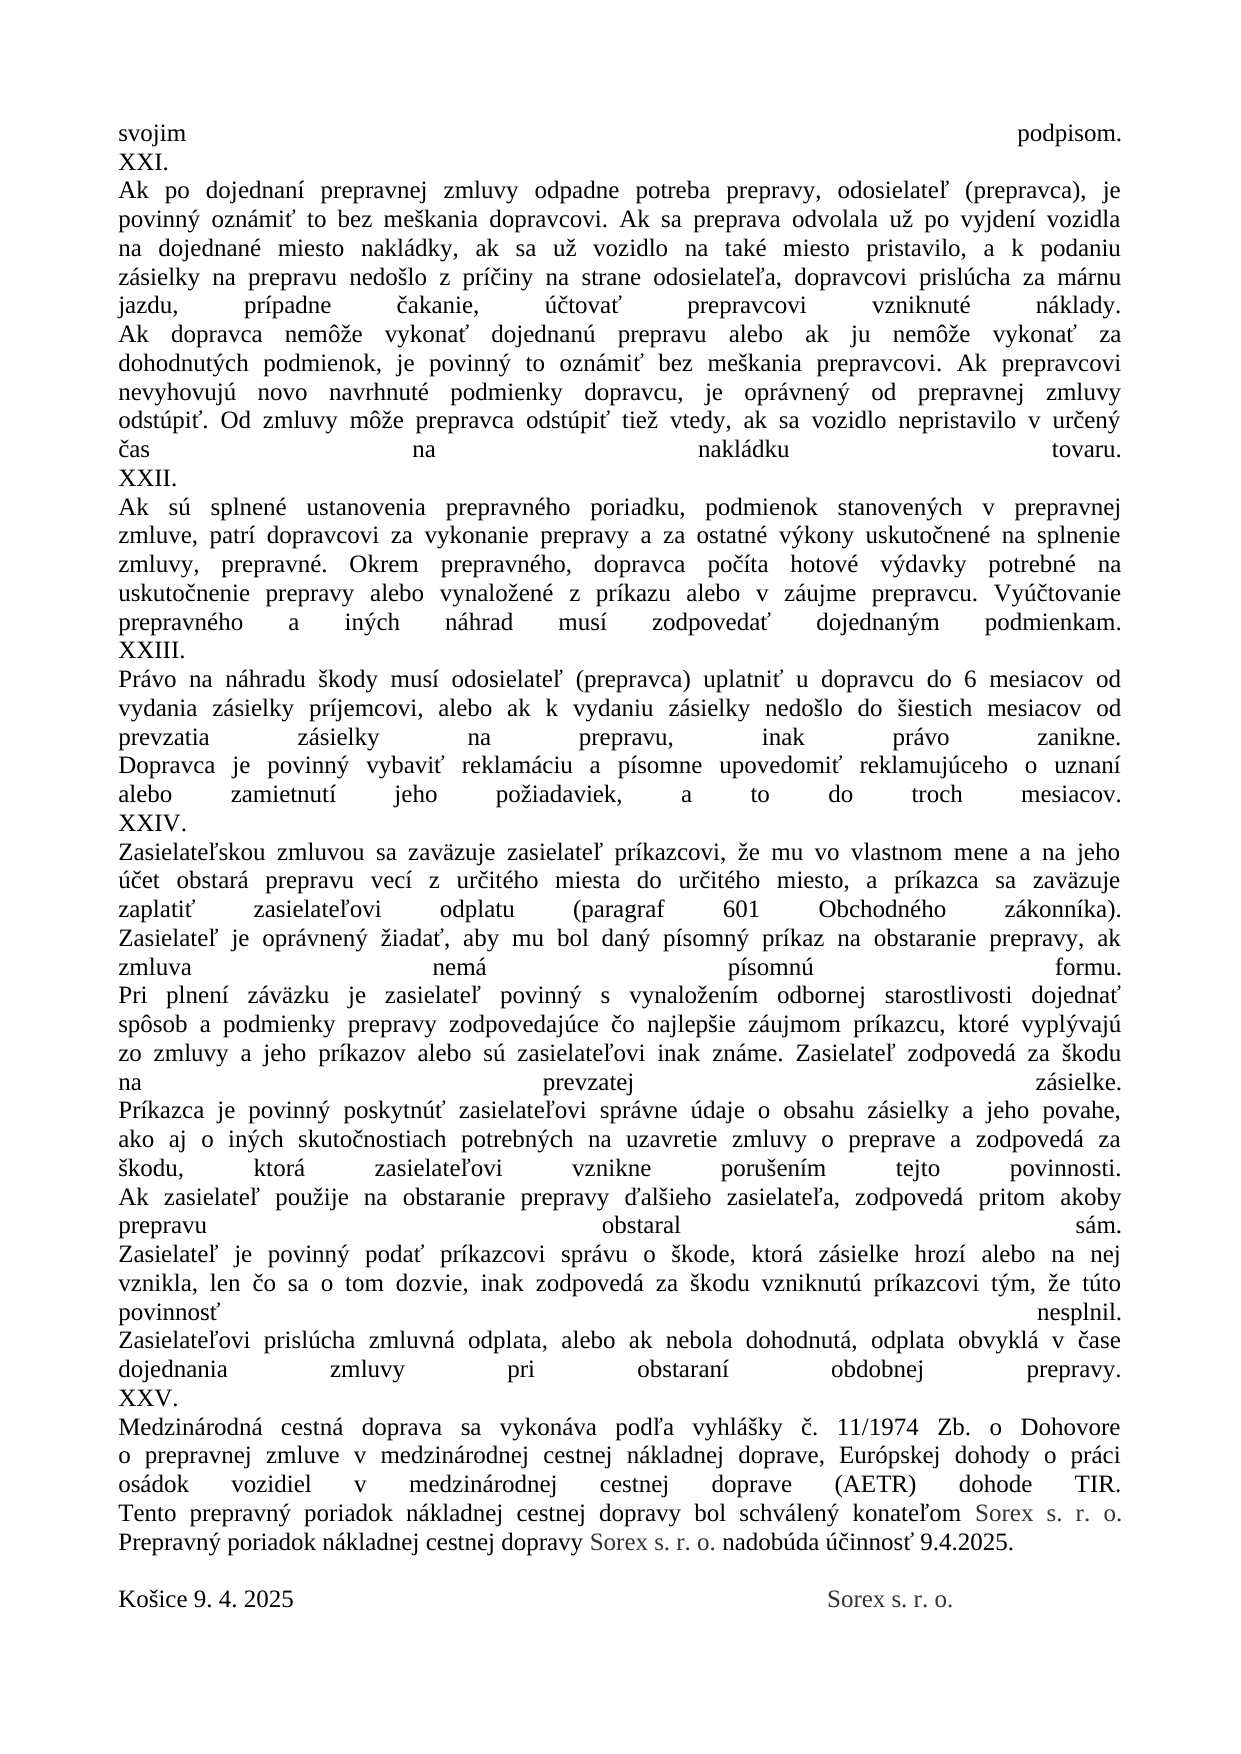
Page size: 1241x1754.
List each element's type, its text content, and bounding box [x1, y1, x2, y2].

list Košice 9. 4. 2025 Sorex s. r. o. [118, 1584, 1122, 1613]
list svojim podpisom. XXI. Ak po dojednaní prepravnej zmluvy odpadne potreba prepravy, odosielateľ (prepravca), je povinný oznámiť to bez meškania dopravcovi. Ak sa preprava odvolala už po vyjdení vozidla na dojednané miesto nakládky, ak sa už vozidlo na také miesto pristavilo, a k podaniu zásielky na prepravu nedošlo z príčiny na strane odosielateľa, dopravcovi prislúcha za márnu jazdu, prípadne čakanie, účtovať prepravcovi vzniknuté náklady. Ak dopravca nemôže vykonať dojednanú prepravu alebo ak ju nemôže vykonať za dohodnutých podmienok, je povinný to oznámiť bez meškania prepravcovi. Ak prepravcovi nevyhovujú novo navrhnuté podmienky dopravcu, je oprávnený od prepravnej zmluvy odstúpiť. Od zmluvy môže prepravca odstúpiť tiež vtedy, ak sa vozidlo nepristavilo v určený čas na nakládku tovaru. XXII. Ak sú splnené ustanovenia prepravného poriadku, podmienok stanovených v prepravnej zmluve, patrí dopravcovi za vykonanie prepravy a za ostatné výkony uskutočnené na splnenie zmluvy, prepravné. Okrem prepravného, dopravca počíta hotové výdavky potrebné na uskutočnenie prepravy alebo vynaložené z príkazu alebo v záujme prepravcu. Vyúčtovanie prepravného a iných náhrad musí zodpovedať dojednaným podmienkam. XXIII. Právo na náhradu škody musí odosielateľ (prepravca) uplatniť u dopravcu do 6 mesiacov od vydania zásielky príjemcovi, alebo ak k vydaniu zásielky nedošlo do šiestich mesiacov od prevzatia zásielky na prepravu, inak právo zanikne. Dopravca je povinný vybaviť reklamáciu a písomne upovedomiť reklamujúceho o uznaní alebo zamietnutí jeho požiadaviek, a to do troch mesiacov. XXIV. Zasielateľskou zmluvou sa zaväzuje zasielateľ príkazcovi, že mu vo vlastnom mene a na jeho účet obstará prepravu vecí z určitého miesta do určitého miesto, a príkazca sa zaväzuje zaplatiť zasielateľovi odplatu (paragraf 601 Obchodného zákonníka). Zasielateľ je oprávnený žiadať, aby mu bol daný písomný príkaz na obstaranie prepravy, ak zmluva nemá písomnú formu. Pri plnení záväzku je zasielateľ povinný s vynaložením odbornej starostlivosti dojednať spôsob a podmienky prepravy zodpovedajúce čo najlepšie záujmom príkazcu, ktoré vyplývajú zo zmluvy a jeho príkazov alebo sú zasielateľovi inak známe. Zasielateľ zodpovedá za škodu na prevzatej zásielke. Príkazca je povinný poskytnúť zasielateľovi správne údaje o obsahu zásielky a jeho povahe, ako aj o iných skutočnostiach potrebných na uzavretie zmluvy o preprave a zodpovedá za škodu, ktorá zasielateľovi vznikne porušením tejto povinnosti. Ak zasielateľ použije na obstaranie prepravy ďalšieho zasielateľa, zodpovedá pritom akoby prepravu obstaral sám. Zasielateľ je povinný podať príkazcovi správu o škode, ktorá zásielke hrozí alebo na nej vznikla, len čo sa o tom dozvie, inak zodpovedá za škodu vzniknutú príkazcovi tým, že túto povinnosť nesplnil. Zasielateľovi prislúcha zmluvná odplata, alebo ak nebola dohodnutá, odplata obvyklá v čase dojednania zmluvy pri obstaraní obdobnej prepravy. XXV. Medzinárodná cestná doprava sa vykonáva podľa vyhlášky č. 11/1974 Zb. o Dohovore o prepravnej zmluve v medzinárodnej cestnej nákladnej doprave, Európskej dohody o práci osádok vozidiel v medzinárodnej cestnej doprave (AETR) dohode TIR. Tento prepravný poriadok nákladnej cestnej dopravy bol schválený konateľom Sorex s. r. o. Prepravný poriadok nákladnej cestnej dopravy Sorex s. r. o. nadobúda účinnosť 9.4.2025. [118, 118, 1122, 1556]
